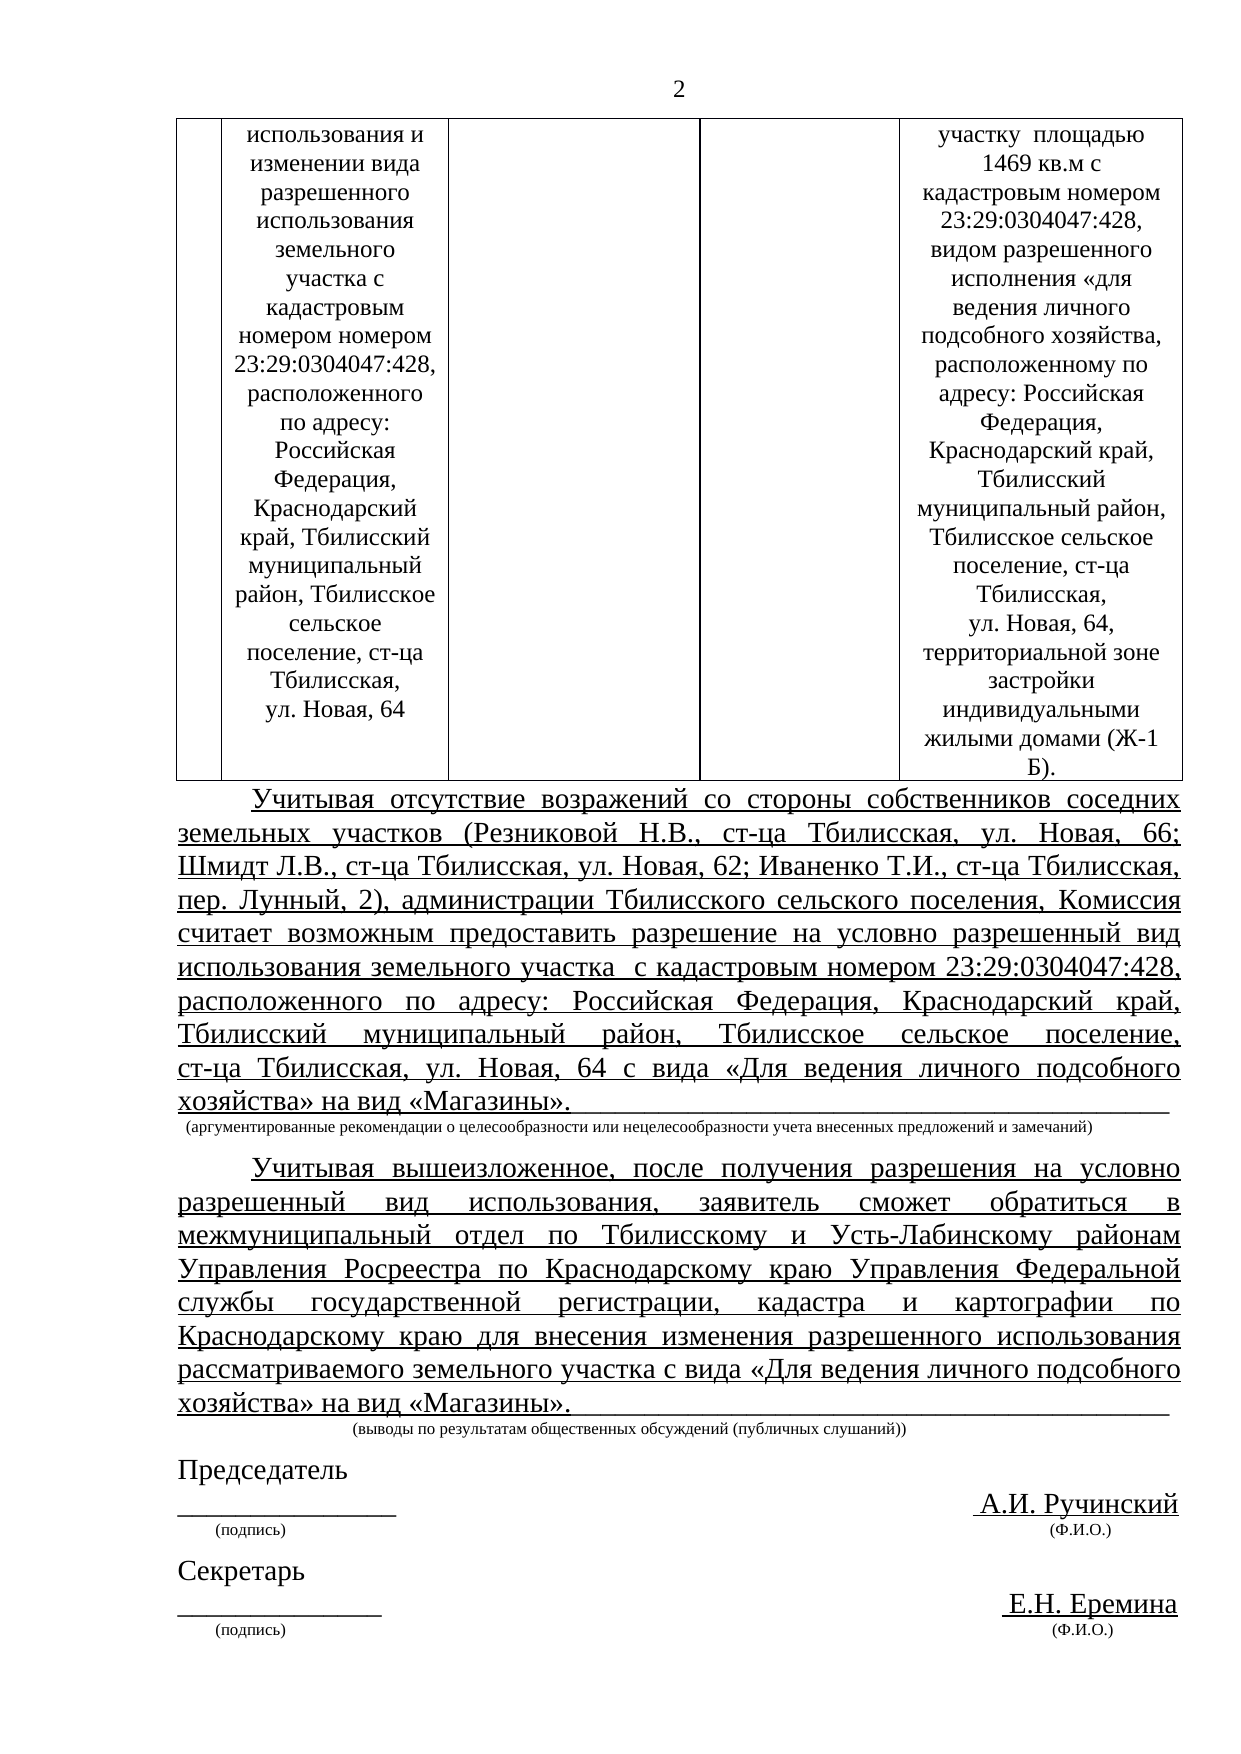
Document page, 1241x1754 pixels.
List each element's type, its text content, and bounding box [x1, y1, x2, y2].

text хозяйства» на вид «Магазины»._________________________________________ [177, 1382, 1181, 1419]
text рассматриваемого земельного участка с вида «Для ведения личного подсобного [177, 1348, 1181, 1381]
text службы государственной регистрации, кадастра и картографии по [177, 1281, 1181, 1314]
text Учитывая отсутствие возражений со стороны собственников соседних земельных участков (Резниковой Н.В., ст-ца Тбилисская, ул. Новая, 66; [177, 781, 1181, 844]
text использования земельного участка с кадастровым номером 23:29:0304047:428, [177, 946, 1181, 978]
text (подпись) (Ф.И.О.) [177, 1620, 1181, 1653]
text (аргументированные рекомендации о целесообразности или нецелесообразности учета внесенных предложений и замечаний) [177, 1117, 1181, 1150]
table_cell - [701, 119, 899, 780]
text Учитывая вышеизложенное, после получения разрешения на условно разрешенный вид использования, заявитель сможет обратиться в [177, 1150, 1181, 1213]
text Тбилисский муниципальный район, Тбилисское сельское поселение, [177, 1013, 1181, 1045]
text Шмидт Л.В., ст-ца Тбилисская, ул. Новая, 62; Иваненко Т.И., ст-ца Тбилисская, [177, 845, 1181, 878]
table_cell [449, 119, 699, 780]
table_cell участку площадью 1469 кв.м с кадастровым номером 23:29:0304047:428, видом разрешенного исполнения «для ведения личного подсобного хозяйства, расположенному по адресу: Российская Федерация, Краснодарский край, Тбилисский муниципальный район, Тбилисское сельское поселение, ст-ца Тбилисская, ул. Новая, 64, территориальной зоне застройки индивидуальными жилыми домами (Ж-1 Б). [900, 119, 1182, 780]
text _______________ А.И. Ручинский [177, 1486, 1181, 1519]
table_cell использования и изменении вида разрешенного использования земельного участка с кадастровым номером номером 23:29:0304047:428, расположенного по адресу: Российская Федерация, Краснодарский край, Тбилисский муниципальный район, Тбилисское сельское поселение, ст-ца Тбилисская, ул. Новая, 64 [222, 119, 448, 780]
text ______________ Е.Н. Еремина [177, 1586, 1181, 1620]
text Секретарь [177, 1553, 1181, 1586]
text Краснодарскому краю для внесения изменения разрешенного использования [177, 1315, 1181, 1347]
text расположенного по адресу: Российская Федерация, Краснодарский край, [177, 980, 1181, 1012]
text Управления Росреестра по Краснодарскому краю Управления Федеральной [177, 1247, 1181, 1280]
text хозяйства» на вид «Магазины»._________________________________________ [177, 1080, 1181, 1117]
text (выводы по результатам общественных обсуждений (публичных слушаний)) [177, 1419, 1181, 1452]
table_cell [177, 119, 221, 780]
text ст-ца Тбилисская, ул. Новая, 64 с вида «Для ведения личного подсобного [177, 1046, 1181, 1079]
text пер. Лунный, 2), администрации Тбилисского сельского поселения, Комиссия [177, 879, 1181, 911]
text (подпись) (Ф.И.О.) [177, 1519, 1181, 1553]
text считает возможным предоставить разрешение на условно разрешенный вид [177, 913, 1181, 945]
text межмуниципальный отдел по Тбилисскому и Усть-Лабинскому районам [177, 1214, 1181, 1246]
text Председатель [177, 1452, 1181, 1486]
